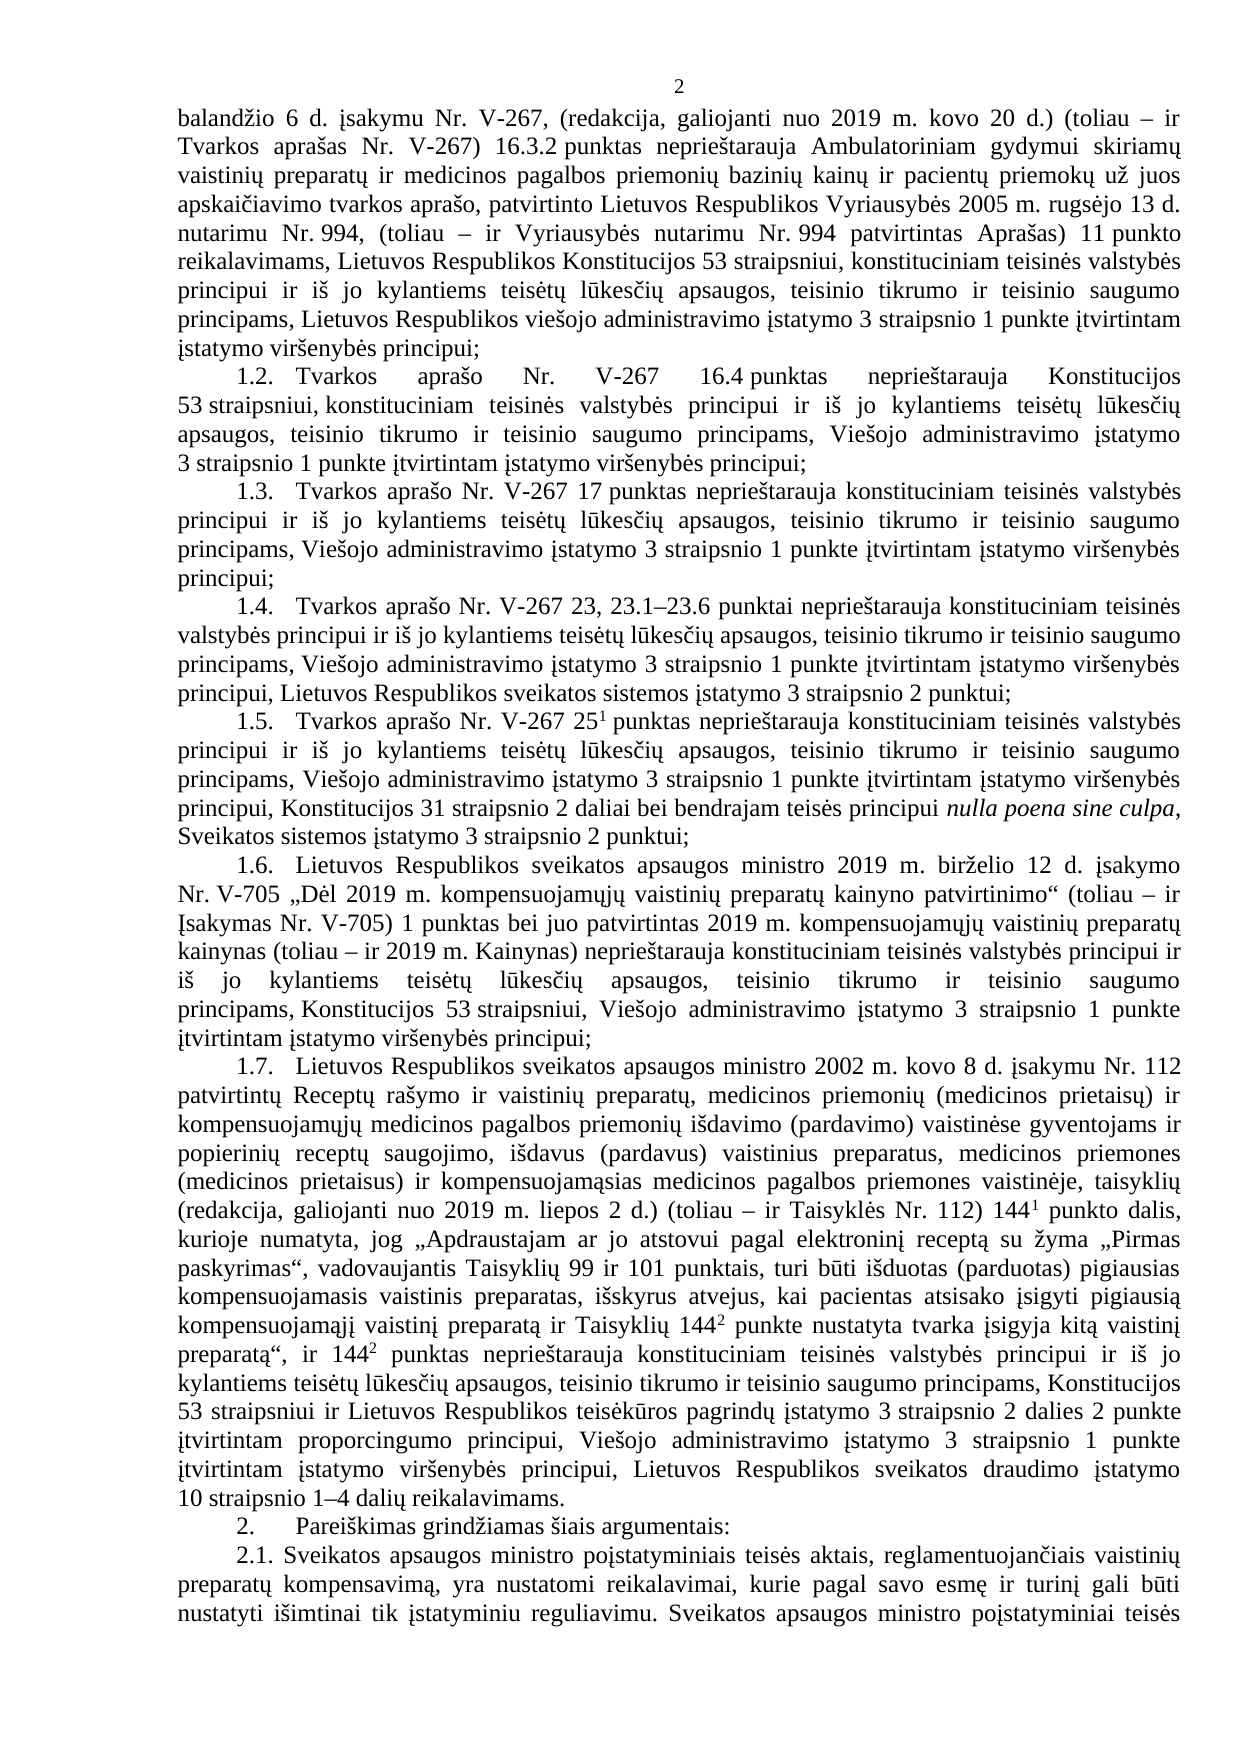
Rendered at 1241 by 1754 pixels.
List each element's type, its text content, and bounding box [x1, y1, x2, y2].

text 1.7. Lietuvos Respublikos sveikatos apsaugos ministro 2002 m. kovo 8 d. įsakymu Nr. 112 patvirtintų Receptų rašymo ir vaistinių preparatų, medicinos priemonių (medicinos prietaisų) ir kompensuojamųjų medicinos pagalbos priemonių išdavimo (pardavimo) vaistinėse gyventojams ir popierinių receptų saugojimo, išdavus (pardavus) vaistinius preparatus, medicinos priemones (medicinos prietaisus) ir kompensuojamąsias medicinos pagalbos priemones vaistinėje, taisyklių (redakcija, galiojanti nuo 2019 m. liepos 2 d.) (toliau – ir Taisyklės Nr. 112) 1441 punkto dalis, kurioje numatyta, jog „Apdraustajam ar jo atstovui pagal elektroninį receptą su žyma „Pirmas paskyrimas“, vadovaujantis Taisyklių 99 ir 101 punktais, turi būti išduotas (parduotas) pigiausias kompensuojamasis vaistinis preparatas, išskyrus atvejus, kai pacientas atsisako įsigyti pigiausią kompensuojamąjį vaistinį preparatą ir Taisyklių 1442 punkte nustatyta tvarka įsigyja kitą vaistinį preparatą“, ir 1442 punktas neprieštarauja konstituciniam teisinės valstybės principui ir iš jo kylantiems teisėtų lūkesčių apsaugos, teisinio tikrumo ir teisinio saugumo principams, Konstitucijos 53 straipsniui ir Lietuvos Respublikos teisėkūros pagrindų įstatymo 3 straipsnio 2 dalies 2 punkte įtvirtintam proporcingumo principui, Viešojo administravimo įstatymo 3 straipsnio 1 punkte įtvirtintam įstatymo viršenybės principui, Lietuvos Respublikos sveikatos draudimo įstatymo 10 straipsnio 1–4 dalių reikalavimams. [177, 1051, 1181, 1511]
text 2.1. Sveikatos apsaugos ministro poįstatyminiais teisės aktais, reglamentuojančiais vaistinių preparatų kompensavimą, yra nustatomi reikalavimai, kurie pagal savo esmę ir turinį gali būti nustatyti išimtinai tik įstatyminiu reguliavimu. Sveikatos apsaugos ministro poįstatyminiai teisės [177, 1540, 1181, 1626]
text 2. Pareiškimas grindžiamas šiais argumentais: [177, 1511, 1181, 1540]
text 1.2. Tvarkos aprašo Nr. V-267 16.4 punktas neprieštarauja Konstitucijos 53 straipsniui, konstituciniam teisinės valstybės principui ir iš jo kylantiems teisėtų lūkesčių apsaugos, teisinio tikrumo ir teisinio saugumo principams, Viešojo administravimo įstatymo 3 straipsnio 1 punkte įtvirtintam įstatymo viršenybės principui; [177, 361, 1181, 476]
text balandžio 6 d. įsakymu Nr. V-267, (redakcija, galiojanti nuo 2019 m. kovo 20 d.) (toliau – ir Tvarkos aprašas Nr. V-267) 16.3.2 punktas neprieštarauja Ambulatoriniam gydymui skiriamų vaistinių preparatų ir medicinos pagalbos priemonių bazinių kainų ir pacientų priemokų už juos apskaičiavimo tvarkos aprašo, patvirtinto Lietuvos Respublikos Vyriausybės 2005 m. rugsėjo 13 d. nutarimu Nr. 994, (toliau – ir Vyriausybės nutarimu Nr. 994 patvirtintas Aprašas) 11 punkto reikalavimams, Lietuvos Respublikos Konstitucijos 53 straipsniui, konstituciniam teisinės valstybės principui ir iš jo kylantiems teisėtų lūkesčių apsaugos, teisinio tikrumo ir teisinio saugumo principams, Lietuvos Respublikos viešojo administravimo įstatymo 3 straipsnio 1 punkte įtvirtintam įstatymo viršenybės principui; [177, 103, 1181, 361]
text 1.5. Tvarkos aprašo Nr. V-267 251 punktas neprieštarauja konstituciniam teisinės valstybės principui ir iš jo kylantiems teisėtų lūkesčių apsaugos, teisinio tikrumo ir teisinio saugumo principams, Viešojo administravimo įstatymo 3 straipsnio 1 punkte įtvirtintam įstatymo viršenybės principui, Konstitucijos 31 straipsnio 2 daliai bei bendrajam teisės principui nulla poena sine culpa, Sveikatos sistemos įstatymo 3 straipsnio 2 punktui; [177, 706, 1181, 850]
text 1.3. Tvarkos aprašo Nr. V-267 17 punktas neprieštarauja konstituciniam teisinės valstybės principui ir iš jo kylantiems teisėtų lūkesčių apsaugos, teisinio tikrumo ir teisinio saugumo principams, Viešojo administravimo įstatymo 3 straipsnio 1 punkte įtvirtintam įstatymo viršenybės principui; [177, 476, 1181, 591]
text 1.4. Tvarkos aprašo Nr. V-267 23, 23.1–23.6 punktai neprieštarauja konstituciniam teisinės valstybės principui ir iš jo kylantiems teisėtų lūkesčių apsaugos, teisinio tikrumo ir teisinio saugumo principams, Viešojo administravimo įstatymo 3 straipsnio 1 punkte įtvirtintam įstatymo viršenybės principui, Lietuvos Respublikos sveikatos sistemos įstatymo 3 straipsnio 2 punktui; [177, 591, 1181, 706]
text 1.6. Lietuvos Respublikos sveikatos apsaugos ministro 2019 m. birželio 12 d. įsakymo Nr. V-705 „Dėl 2019 m. kompensuojamųjų vaistinių preparatų kainyno patvirtinimo“ (toliau – ir Įsakymas Nr. V-705) 1 punktas bei juo patvirtintas 2019 m. kompensuojamųjų vaistinių preparatų kainynas (toliau – ir 2019 m. Kainynas) neprieštarauja konstituciniam teisinės valstybės principui ir iš jo kylantiems teisėtų lūkesčių apsaugos, teisinio tikrumo ir teisinio saugumo principams, Konstitucijos 53 straipsniui, Viešojo administravimo įstatymo 3 straipsnio 1 punkte įtvirtintam įstatymo viršenybės principui; [177, 850, 1181, 1051]
